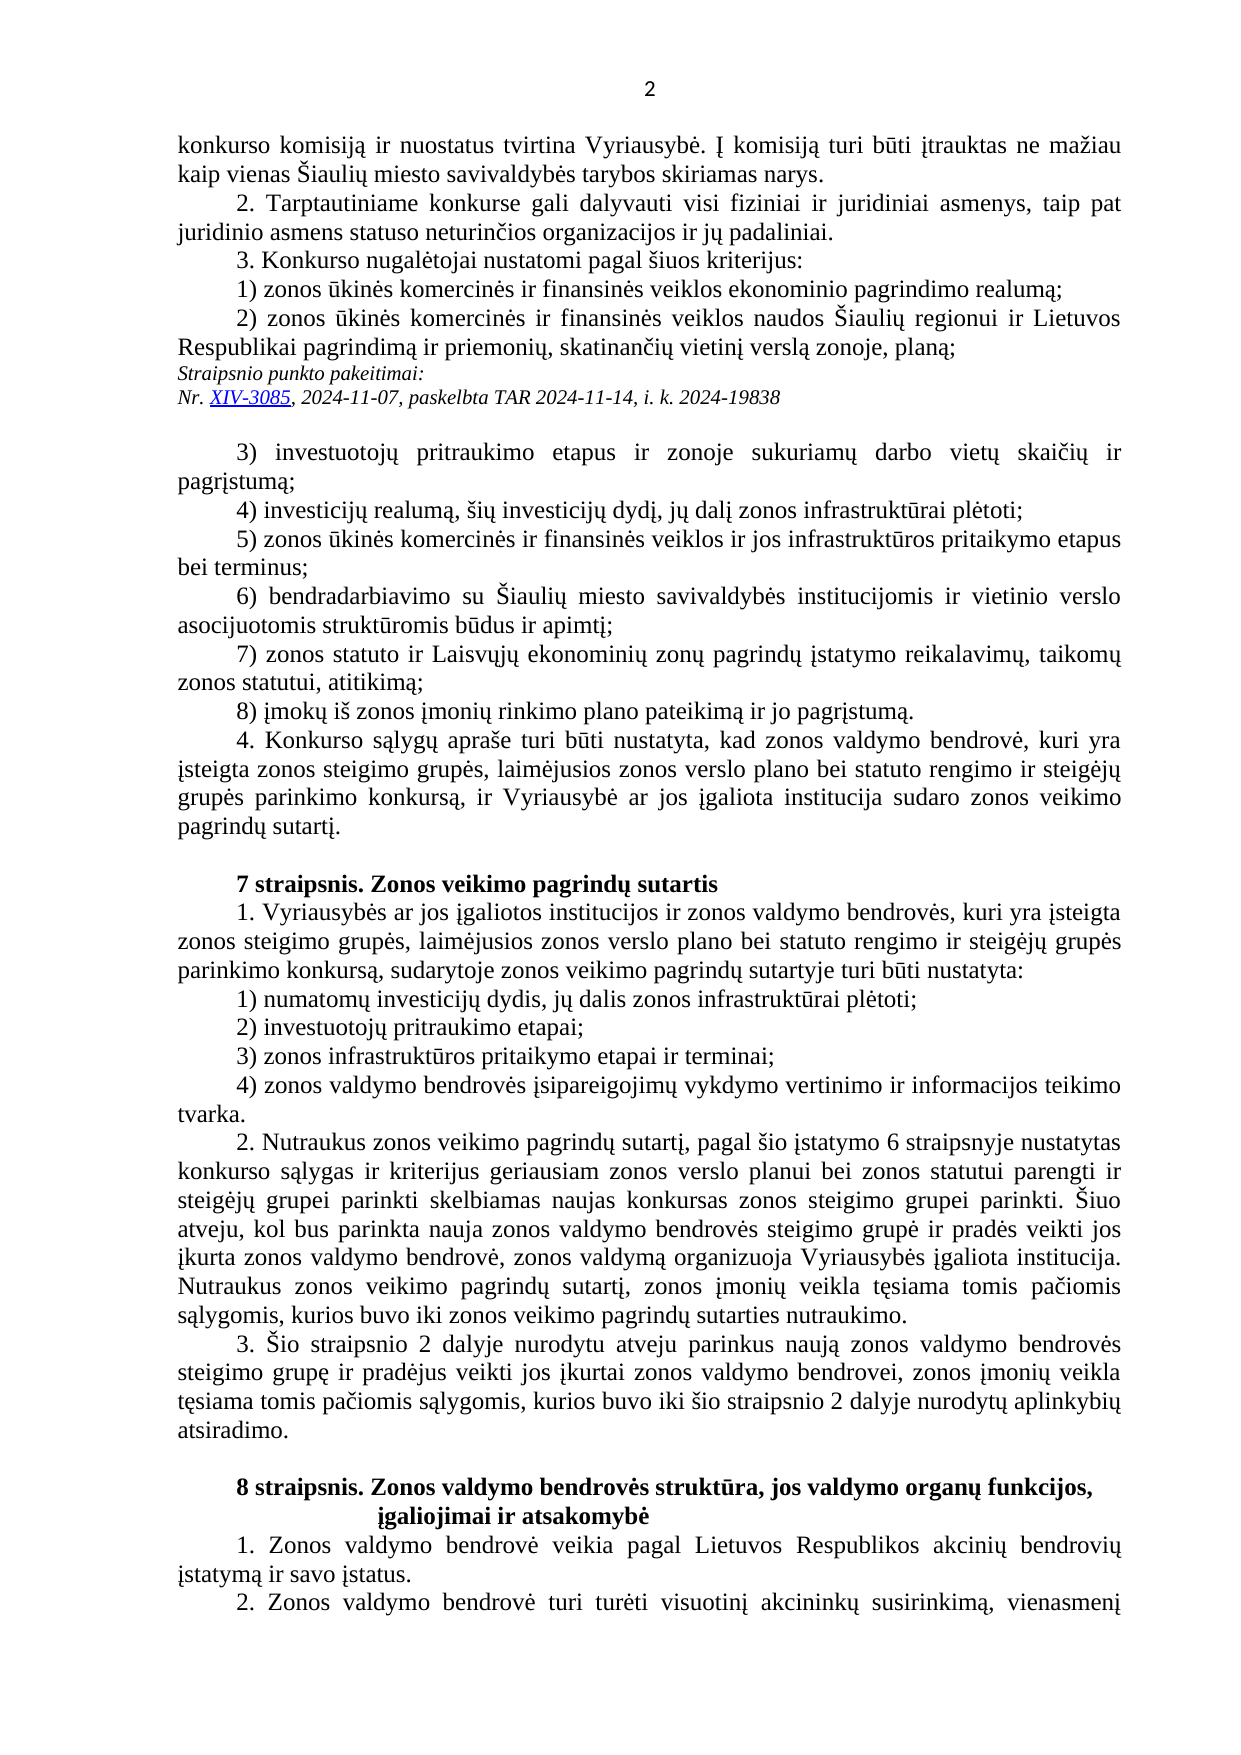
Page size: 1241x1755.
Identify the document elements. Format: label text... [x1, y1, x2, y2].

text 2) zonos ūkinės komercinės ir finansinės veiklos naudos Šiaulių regionui ir Lietuvos Respublikai pagrindimą ir priemonių, skatinančių vietinį verslą zonoje, planą; [177, 303, 1122, 361]
text 1. Zonos valdymo bendrovė veikia pagal Lietuvos Respublikos akcinių bendrovių įstatymą ir savo įstatus. [177, 1530, 1122, 1587]
text Straipsnio punkto pakeitimai: [177, 361, 1122, 385]
text 3) zonos infrastruktūros pritaikymo etapai ir terminai; [177, 1041, 1122, 1070]
text 3. Šio straipsnio 2 dalyje nurodytu atveju parinkus naują zonos valdymo bendrovės steigimo grupę ir pradėjus veikti jos įkurtai zonos valdymo bendrovei, zonos įmonių veikla tęsiama tomis pačiomis sąlygomis, kurios buvo iki šio straipsnio 2 dalyje nurodytų aplinkybių atsiradimo. [177, 1329, 1122, 1444]
text konkurso komisiją ir nuostatus tvirtina Vyriausybė. Į komisiją turi būti įtrauktas ne mažiau kaip vienas Šiaulių miesto savivaldybės tarybos skiriamas narys. [177, 131, 1122, 188]
text 1. Vyriausybės ar jos įgaliotos institucijos ir zonos valdymo bendrovės, kuri yra įsteigta zonos steigimo grupės, laimėjusios zonos verslo plano bei statuto rengimo ir steigėjų grupės parinkimo konkursą, sudarytoje zonos veikimo pagrindų sutartyje turi būti nustatyta: [177, 897, 1122, 984]
text 6) bendradarbiavimo su Šiaulių miesto savivaldybės institucijomis ir vietinio verslo asocijuotomis struktūromis būdus ir apimtį; [177, 581, 1122, 639]
text 2. Nutraukus zonos veikimo pagrindų sutartį, pagal šio įstatymo 6 straipsnyje nustatytas konkurso sąlygas ir kriterijus geriausiam zonos verslo planui bei zonos statutui parengti ir steigėjų grupei parinkti skelbiamas naujas konkursas zonos steigimo grupei parinkti. Šiuo atveju, kol bus parinkta nauja zonos valdymo bendrovės steigimo grupė ir pradės veikti jos įkurta zonos valdymo bendrovė, zonos valdymą organizuoja Vyriausybės įgaliota institucija. Nutraukus zonos veikimo pagrindų sutartį, zonos įmonių veikla tęsiama tomis pačiomis sąlygomis, kurios buvo iki zonos veikimo pagrindų sutarties nutraukimo. [177, 1127, 1122, 1329]
text 4) zonos valdymo bendrovės įsipareigojimų vykdymo vertinimo ir informacijos teikimo tvarka. [177, 1070, 1122, 1127]
text 1) numatomų investicijų dydis, jų dalis zonos infrastruktūrai plėtoti; [177, 984, 1122, 1012]
text 3. Konkurso nugalėtojai nustatomi pagal šiuos kriterijus: [177, 246, 1122, 274]
text 1) zonos ūkinės komercinės ir finansinės veiklos ekonominio pagrindimo realumą; [177, 274, 1122, 303]
text 7) zonos statuto ir Laisvųjų ekonominių zonų pagrindų įstatymo reikalavimų, taikomų zonos statutui, atitikimą; [177, 639, 1122, 696]
text 7 straipsnis. Zonos veikimo pagrindų sutartis [177, 869, 1122, 897]
text 2. Tarptautiniame konkurse gali dalyvauti visi fiziniai ir juridiniai asmenys, taip pat juridinio asmens statuso neturinčios organizacijos ir jų padaliniai. [177, 188, 1122, 246]
text 4. Konkurso sąlygų apraše turi būti nustatyta, kad zonos valdymo bendrovė, kuri yra įsteigta zonos steigimo grupės, laimėjusios zonos verslo plano bei statuto rengimo ir steigėjų grupės parinkimo konkursą, ir Vyriausybė ar jos įgaliota institucija sudaro zonos veikimo pagrindų sutartį. [177, 725, 1122, 840]
text 8) įmokų iš zonos įmonių rinkimo plano pateikimą ir jo pagrįstumą. [177, 696, 1122, 725]
text 5) zonos ūkinės komercinės ir finansinės veiklos ir jos infrastruktūros pritaikymo etapus bei terminus; [177, 524, 1122, 581]
text 3) investuotojų pritraukimo etapus ir zonoje sukuriamų darbo vietų skaičių ir pagrįstumą; [177, 437, 1122, 495]
text Nr. XIV-3085, 2024-11-07, paskelbta TAR 2024-11-14, i. k. 2024-19838 [177, 385, 1122, 409]
text 4) investicijų realumą, šių investicijų dydį, jų dalį zonos infrastruktūrai plėtoti; [177, 495, 1122, 524]
text 8 straipsnis. Zonos valdymo bendrovės struktūra, jos valdymo organų funkcijos, įgaliojimai ir atsakomybė [236, 1472, 1122, 1530]
text 2) investuotojų pritraukimo etapai; [177, 1012, 1122, 1041]
text 2. Zonos valdymo bendrovė turi turėti visuotinį akcininkų susirinkimą, vienasmenį [177, 1587, 1122, 1616]
